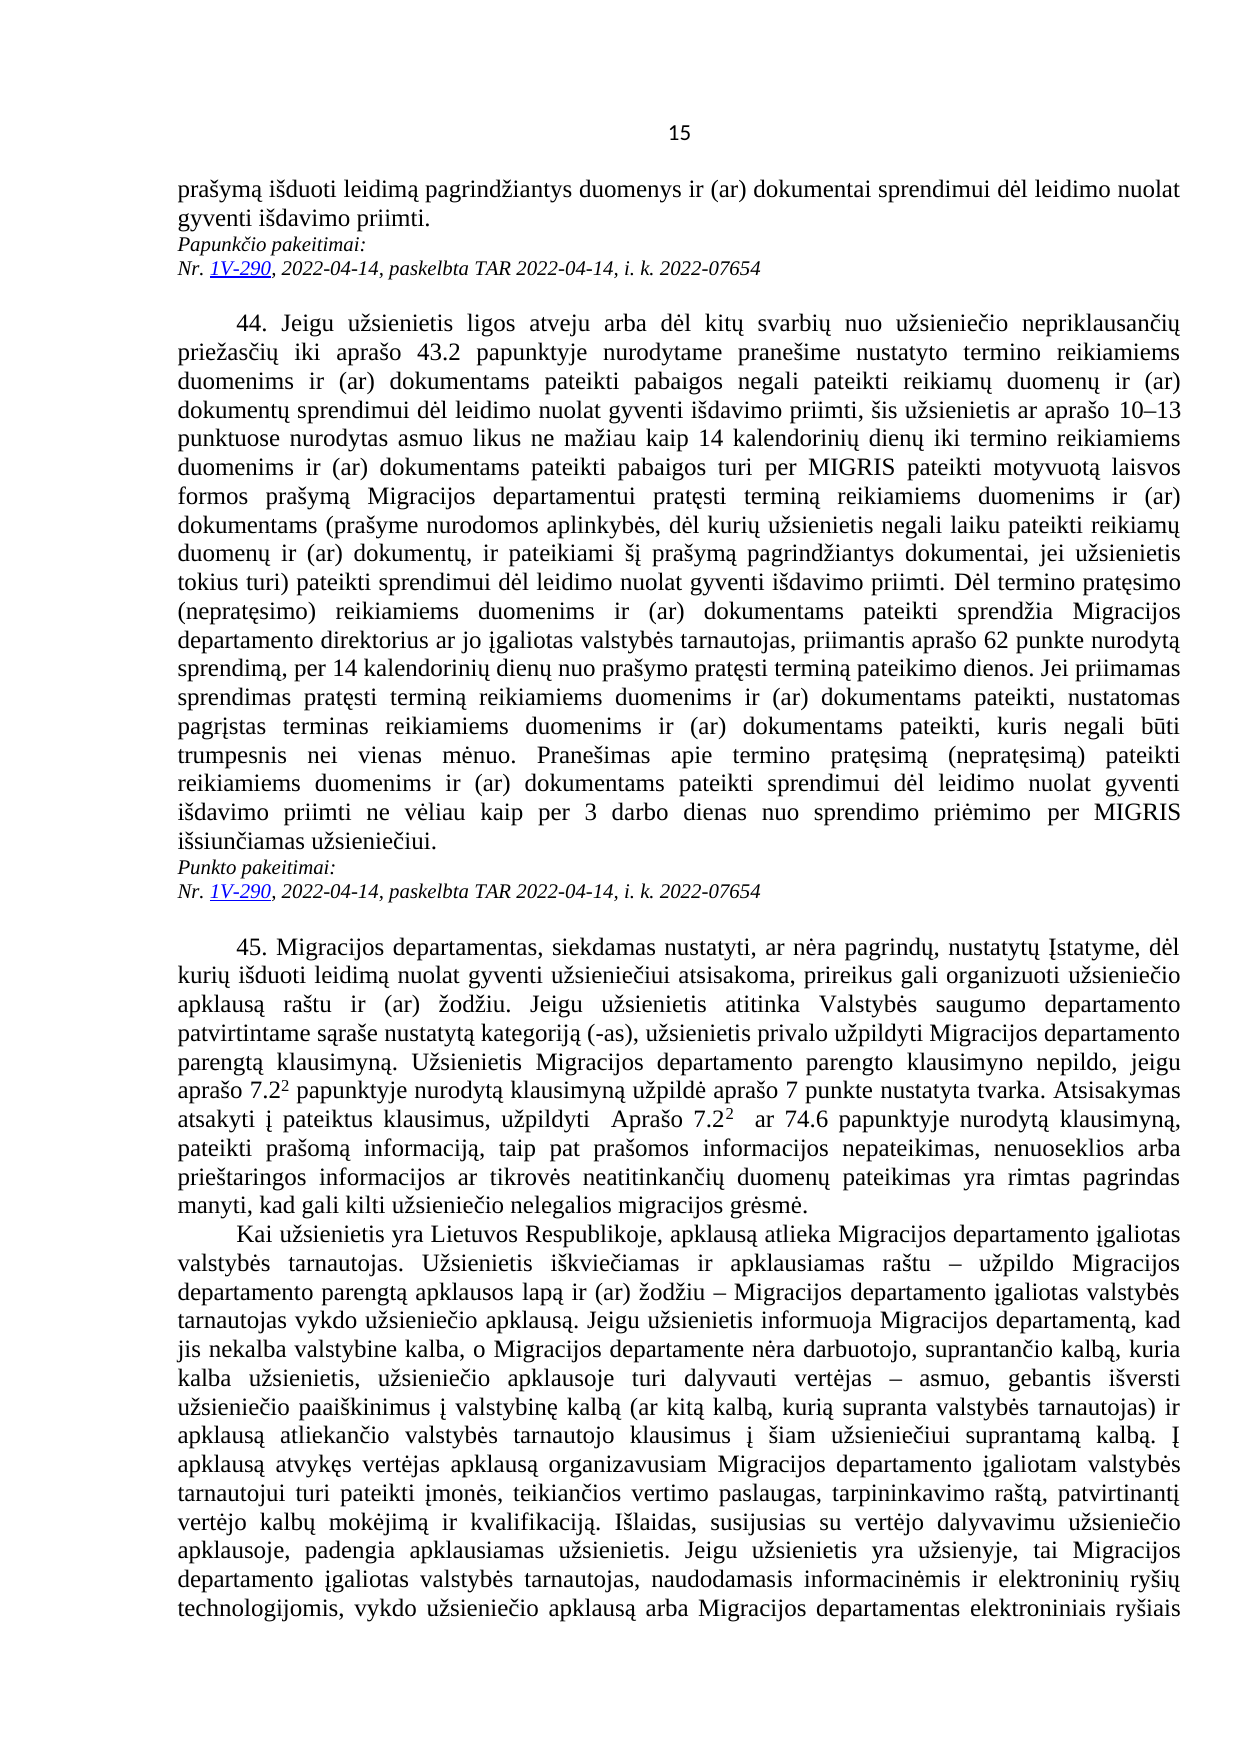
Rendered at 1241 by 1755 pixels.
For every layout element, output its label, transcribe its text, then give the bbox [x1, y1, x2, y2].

text 45. Migracijos departamentas, siekdamas nustatyti, ar nėra pagrindų, nustatytų Įstatyme, dėl kurių išduoti leidimą nuolat gyventi užsieniečiui atsisakoma, prireikus gali organizuoti užsieniečio apklausą raštu ir (ar) žodžiu. Jeigu užsienietis atitinka Valstybės saugumo departamento patvirtintame sąraše nustatytą kategoriją (-as), užsienietis privalo užpildyti Migracijos departamento parengtą klausimyną. Užsienietis Migracijos departamento parengto klausimyno nepildo, jeigu aprašo 7.22 papunktyje nurodytą klausimyną užpildė aprašo 7 punkte nustatyta tvarka. Atsisakymas atsakyti į pateiktus klausimus, užpildyti Aprašo 7.22 ar 74.6 papunktyje nurodytą klausimyną, pateikti prašomą informaciją, taip pat prašomos informacijos nepateikimas, nenuoseklios arba prieštaringos informacijos ar tikrovės neatitinkančių duomenų pateikimas yra rimtas pagrindas manyti, kad gali kilti užsieniečio nelegalios migracijos grėsmė. [177, 932, 1181, 1219]
text Nr. 1V-290, 2022-04-14, paskelbta TAR 2022-04-14, i. k. 2022-07654 [177, 879, 1181, 903]
text Punkto pakeitimai: [177, 855, 1181, 879]
text prašymą išduoti leidimą pagrindžiantys duomenys ir (ar) dokumentai sprendimui dėl leidimo nuolat gyventi išdavimo priimti. [177, 174, 1181, 232]
text 44. Jeigu užsienietis ligos atveju arba dėl kitų svarbių nuo užsieniečio nepriklausančių priežasčių iki aprašo 43.2 papunktyje nurodytame pranešime nustatyto termino reikiamiems duomenims ir (ar) dokumentams pateikti pabaigos negali pateikti reikiamų duomenų ir (ar) dokumentų sprendimui dėl leidimo nuolat gyventi išdavimo priimti, šis užsienietis ar aprašo 10–13 punktuose nurodytas asmuo likus ne mažiau kaip 14 kalendorinių dienų iki termino reikiamiems duomenims ir (ar) dokumentams pateikti pabaigos turi per MIGRIS pateikti motyvuotą laisvos formos prašymą Migracijos departamentui pratęsti terminą reikiamiems duomenims ir (ar) dokumentams (prašyme nurodomos aplinkybės, dėl kurių užsienietis negali laiku pateikti reikiamų duomenų ir (ar) dokumentų, ir pateikiami šį prašymą pagrindžiantys dokumentai, jei užsienietis tokius turi) pateikti sprendimui dėl leidimo nuolat gyventi išdavimo priimti. Dėl termino pratęsimo (nepratęsimo) reikiamiems duomenims ir (ar) dokumentams pateikti sprendžia Migracijos departamento direktorius ar jo įgaliotas valstybės tarnautojas, priimantis aprašo 62 punkte nurodytą sprendimą, per 14 kalendorinių dienų nuo prašymo pratęsti terminą pateikimo dienos. Jei priimamas sprendimas pratęsti terminą reikiamiems duomenims ir (ar) dokumentams pateikti, nustatomas pagrįstas terminas reikiamiems duomenims ir (ar) dokumentams pateikti, kuris negali būti trumpesnis nei vienas mėnuo. Pranešimas apie termino pratęsimą (nepratęsimą) pateikti reikiamiems duomenims ir (ar) dokumentams pateikti sprendimui dėl leidimo nuolat gyventi išdavimo priimti ne vėliau kaip per 3 darbo dienas nuo sprendimo priėmimo per MIGRIS išsiunčiamas užsieniečiui. [177, 308, 1181, 855]
text Nr. 1V-290, 2022-04-14, paskelbta TAR 2022-04-14, i. k. 2022-07654 [177, 256, 1181, 280]
text Kai užsienietis yra Lietuvos Respublikoje, apklausą atlieka Migracijos departamento įgaliotas valstybės tarnautojas. Užsienietis iškviečiamas ir apklausiamas raštu – užpildo Migracijos departamento parengtą apklausos lapą ir (ar) žodžiu – Migracijos departamento įgaliotas valstybės tarnautojas vykdo užsieniečio apklausą. Jeigu užsienietis informuoja Migracijos departamentą, kad jis nekalba valstybine kalba, o Migracijos departamente nėra darbuotojo, suprantančio kalbą, kuria kalba užsienietis, užsieniečio apklausoje turi dalyvauti vertėjas – asmuo, gebantis išversti užsieniečio paaiškinimus į valstybinę kalbą (ar kitą kalbą, kurią supranta valstybės tarnautojas) ir apklausą atliekančio valstybės tarnautojo klausimus į šiam užsieniečiui suprantamą kalbą. Į apklausą atvykęs vertėjas apklausą organizavusiam Migracijos departamento įgaliotam valstybės tarnautojui turi pateikti įmonės, teikiančios vertimo paslaugas, tarpininkavimo raštą, patvirtinantį vertėjo kalbų mokėjimą ir kvalifikaciją. Išlaidas, susijusias su vertėjo dalyvavimu užsieniečio apklausoje, padengia apklausiamas užsienietis. Jeigu užsienietis yra užsienyje, tai Migracijos departamento įgaliotas valstybės tarnautojas, naudodamasis informacinėmis ir elektroninių ryšių technologijomis, vykdo užsieniečio apklausą arba Migracijos departamentas elektroniniais ryšiais [177, 1219, 1181, 1622]
text Papunkčio pakeitimai: [177, 232, 1181, 256]
